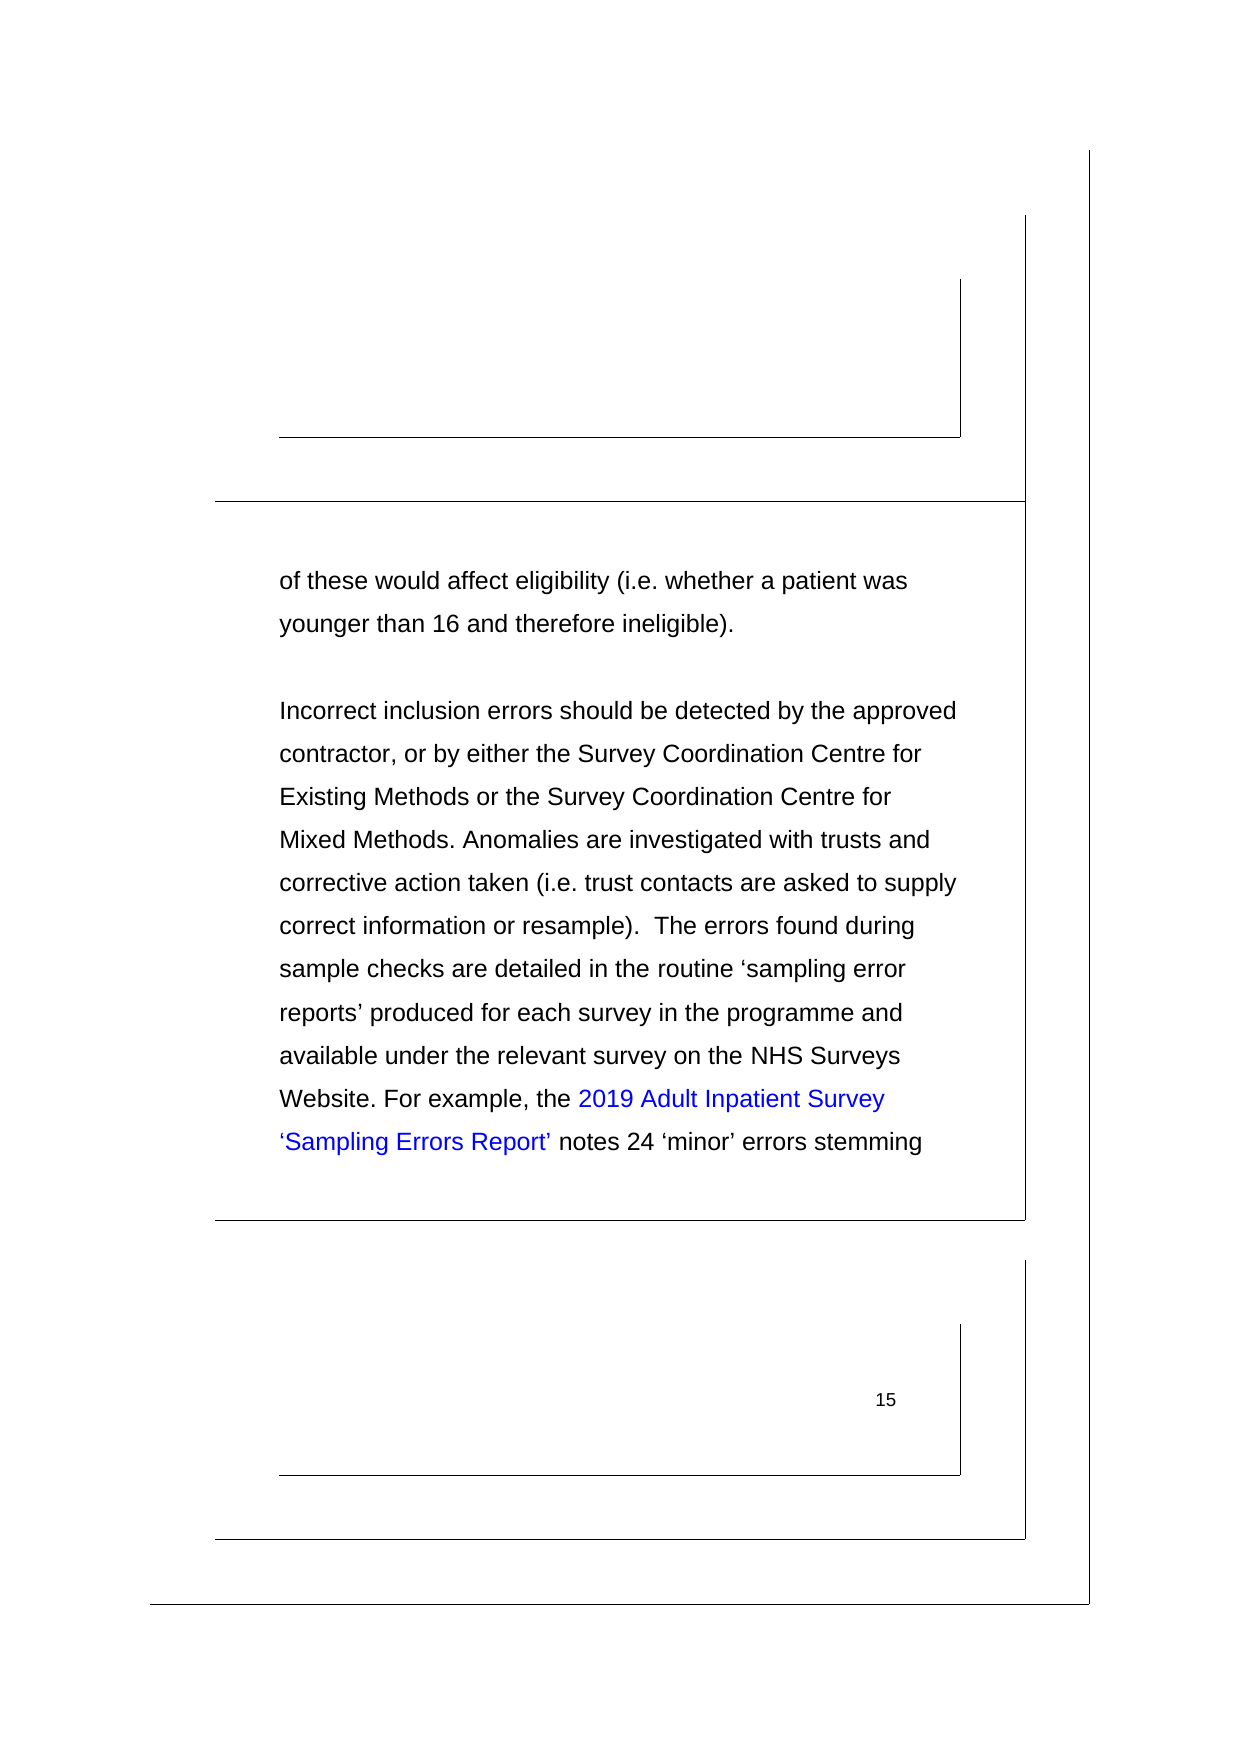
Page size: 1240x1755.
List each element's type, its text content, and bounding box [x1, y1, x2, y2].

text Beyond contact details, incorrect sample frame information could result in incorrect inclusion/exclusion from the sample, for example, incorrect date of birth would affect eligibility where patients must be older than 15 years to participate, or date of discharge could have an impact where patients must have stayed at least one night in hospital or were discharged during a certain month. The Process Map in Figure 1 shows the data fields that are used for the purposes of selecting patients for samples for most surveys. For example: date of birth, date of admission, date of discharge, and treatment function codes are used to ensure patients are the appropriate age, stayed in hospital for the required period of time, and were not treated for conditions deemed exempt from the survey. Incorrect exclusion is unlikely to have much impact on the sample because in most contexts the sampling frame is large enough to prevent bias that might result from ad-hoc recording errors. We would not normally expect systematic issues to occur; with the possible exception of staffing issues in a particular location leading to long term data entry errors on a scale that might have an impact on results (though we have not to date uncovered any evidence of this happening). Incorrect inclusion will be identified at the data cleaning stage for most sample variables (e.g. with date of birth issues, where the primary data source is patient-provided information) and the volume is small for ad hoc recording errors. In the 2019 adult inpatient survey, year of birth was mismatched between sample data and response data in 0.8% of responses, and only a very small proportion of these would affect eligibility (i.e. whether a patient was younger than 16 and therefore ineligible). [214, 502, 1025, 631]
text Incorrect inclusion errors should be detected by the approved contractor, or by either the Survey Coordination Centre for Existing Methods or the Survey Coordination Centre for Mixed Methods. Anomalies are investigated with trusts and corrective action taken (i.e. trust contacts are asked to supply correct information or resample). The errors found during sample checks are detailed in the routine ‘sampling error reports’ produced for each survey in the programme and available under the relevant survey on the NHS Surveys Website. For example, the 2019 Adult Inpatient Survey ‘Sampling Errors Report’ notes 24 ‘minor’ errors stemming [214, 631, 1025, 1220]
